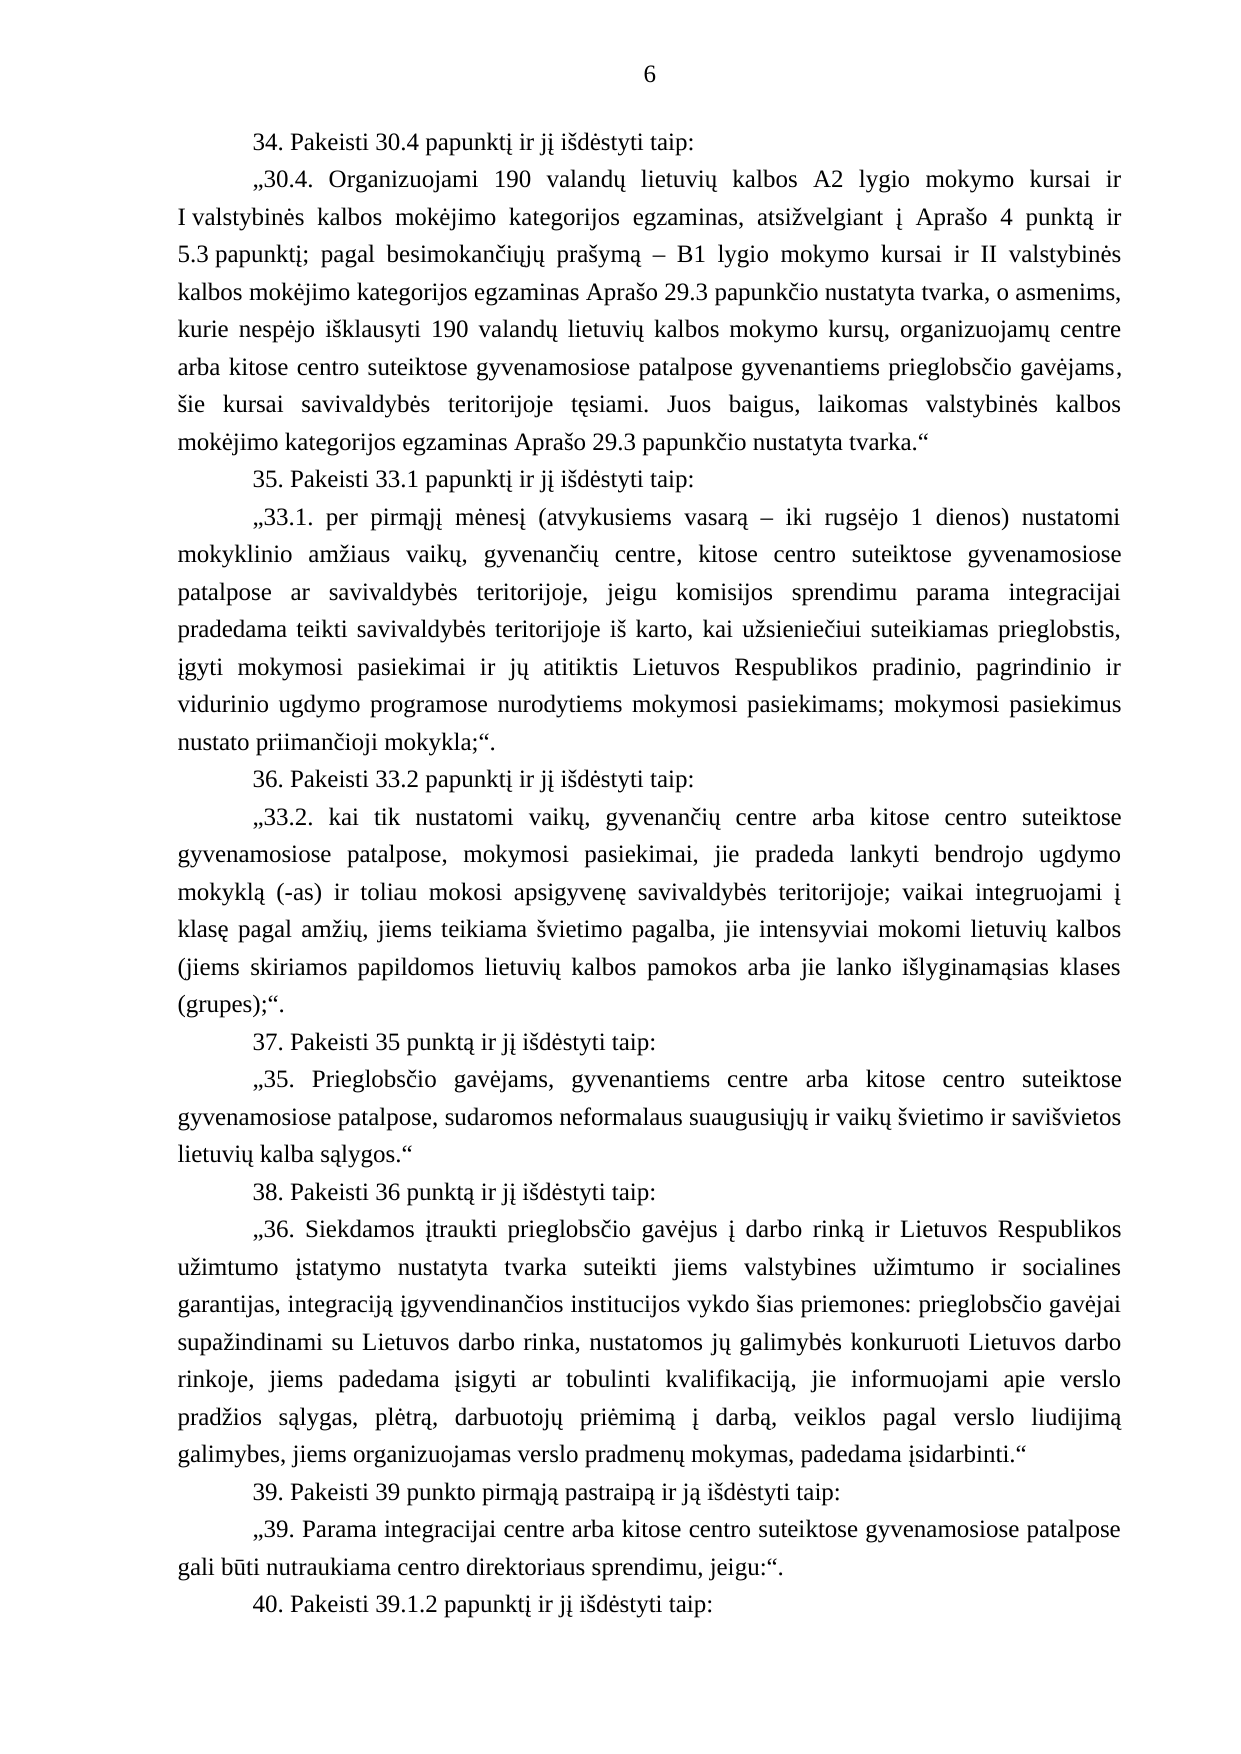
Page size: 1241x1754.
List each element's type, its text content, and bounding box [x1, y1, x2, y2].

text „39. Parama integracijai centre arba kitose centro suteiktose gyvenamosiose patalpose gali būti nutraukiama centro direktoriaus sprendimu, jeigu:“. [177, 1506, 1122, 1581]
text 38. Pakeisti 36 punktą ir jį išdėstyti taip: [177, 1168, 1122, 1206]
text 37. Pakeisti 35 punktą ir jį išdėstyti taip: [177, 1018, 1122, 1056]
text „36. Siekdamos įtraukti prieglobsčio gavėjus į darbo rinką ir Lietuvos Respublikos užimtumo įstatymo nustatyta tvarka suteikti jiems valstybines užimtumo ir socialines garantijas, integraciją įgyvendinančios institucijos vykdo šias priemones: prieglobsčio gavėjai supažindinami su Lietuvos darbo rinka, nustatomos jų galimybės konkuruoti Lietuvos darbo rinkoje, jiems padedama įsigyti ar tobulinti kvalifikaciją, jie informuojami apie verslo pradžios sąlygas, plėtrą, darbuotojų priėmimą į darbą, veiklos pagal verslo liudijimą galimybes, jiems organizuojamas verslo pradmenų mokymas, padedama įsidarbinti.“ [177, 1206, 1122, 1468]
text „30.4. Organizuojami 190 valandų lietuvių kalbos A2 lygio mokymo kursai ir I valstybinės kalbos mokėjimo kategorijos egzaminas, atsižvelgiant į Aprašo 4 punktą ir 5.3 papunktį; pagal besimokančiųjų prašymą – B1 lygio mokymo kursai ir II valstybinės kalbos mokėjimo kategorijos egzaminas Aprašo 29.3 papunkčio nustatyta tvarka, o asmenims, kurie nespėjo išklausyti 190 valandų lietuvių kalbos mokymo kursų, organizuojamų centre arba kitose centro suteiktose gyvenamosiose patalpose gyvenantiems prieglobsčio gavėjams, šie kursai savivaldybės teritorijoje tęsiami. Juos baigus, laikomas valstybinės kalbos mokėjimo kategorijos egzaminas Aprašo 29.3 papunkčio nustatyta tvarka.“ [177, 156, 1122, 456]
text 36. Pakeisti 33.2 papunktį ir jį išdėstyti taip: [177, 756, 1122, 793]
text 35. Pakeisti 33.1 papunktį ir jį išdėstyti taip: [177, 456, 1122, 493]
text „33.1. per pirmąjį mėnesį (atvykusiems vasarą – iki rugsėjo 1 dienos) nustatomi mokyklinio amžiaus vaikų, gyvenančių centre, kitose centro suteiktose gyvenamosiose patalpose ar savivaldybės teritorijoje, jeigu komisijos sprendimu parama integracijai pradedama teikti savivaldybės teritorijoje iš karto, kai užsieniečiui suteikiamas prieglobstis, įgyti mokymosi pasiekimai ir jų atitiktis Lietuvos Respublikos pradinio, pagrindinio ir vidurinio ugdymo programose nurodytiems mokymosi pasiekimams; mokymosi pasiekimus nustato priimančioji mokykla;“. [177, 493, 1122, 756]
text 34. Pakeisti 30.4 papunktį ir jį išdėstyti taip: [177, 118, 1122, 156]
text 39. Pakeisti 39 punkto pirmąją pastraipą ir ją išdėstyti taip: [177, 1468, 1122, 1506]
text 40. Pakeisti 39.1.2 papunktį ir jį išdėstyti taip: [177, 1581, 1122, 1618]
text „33.2. kai tik nustatomi vaikų, gyvenančių centre arba kitose centro suteiktose gyvenamosiose patalpose, mokymosi pasiekimai, jie pradeda lankyti bendrojo ugdymo mokyklą (-as) ir toliau mokosi apsigyvenę savivaldybės teritorijoje; vaikai integruojami į klasę pagal amžių, jiems teikiama švietimo pagalba, jie intensyviai mokomi lietuvių kalbos (jiems skiriamos papildomos lietuvių kalbos pamokos arba jie lanko išlyginamąsias klases (grupes);“. [177, 793, 1122, 1018]
text „35. Prieglobsčio gavėjams, gyvenantiems centre arba kitose centro suteiktose gyvenamosiose patalpose, sudaromos neformalaus suaugusiųjų ir vaikų švietimo ir savišvietos lietuvių kalba sąlygos.“ [177, 1056, 1122, 1168]
